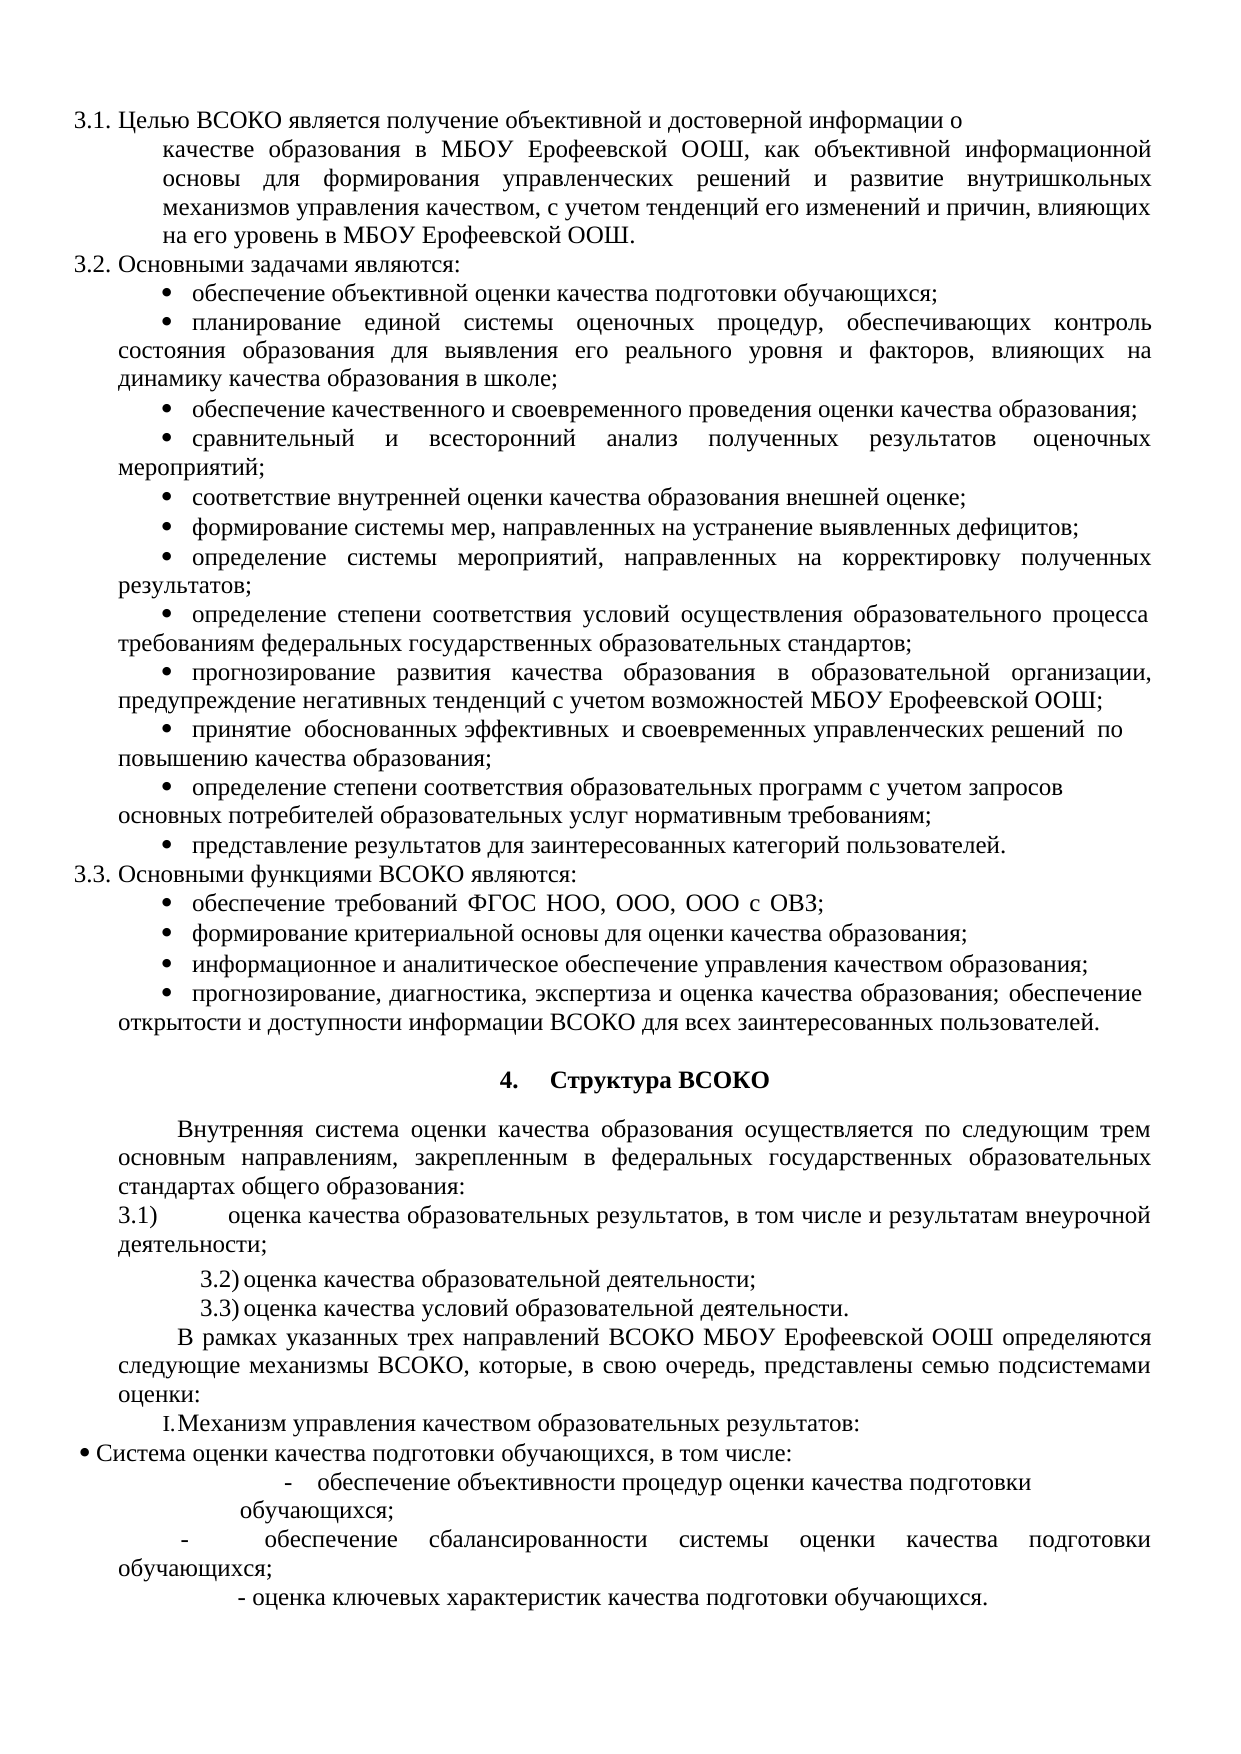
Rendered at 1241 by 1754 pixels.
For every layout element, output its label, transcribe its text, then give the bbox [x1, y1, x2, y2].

text качестве образования в МБОУ Ерофеевской ООШ, как объективной информационной основы для формирования управленческих решений и развитие внутришкольных механизмов управления качеством, с учетом тенденций его изменений и причин, влияющих на его уровень в МБОУ Ерофеевской ООШ. [162, 134, 1152, 249]
list оценка качества образовательных результатов, в том числе и результатам внеурочной деятельности; [118, 1200, 1152, 1257]
list прогнозирование, диагностика, экспертиза и оценка качества образования; обеспечение открытости и доступности информации ВСОКО для всех заинтересованных пользователей. [118, 978, 1151, 1035]
list определение степени соответствия образовательных программ с учетом запросов основных потребителей образовательных услуг нормативным требованиям; [118, 772, 1151, 829]
list обеспечение объективности процедур оценки качества подготовки обучающихся; [239, 1467, 1163, 1524]
list соответствие внутренней оценки качества образования внешней оценке; [162, 481, 1163, 511]
list определение системы мероприятий, направленных на корректировку полученных результатов; [118, 542, 1151, 599]
text В рамках указанных трех направлений ВСОКО МБОУ Ерофеевской ООШ определяются следующие механизмы ВСОКО, которые, в свою очередь, представлены семью подсистемами оценки: [118, 1322, 1152, 1408]
list определение степени соответствия условий осуществления образовательного процесса требованиям федеральных государственных образовательных стандартов; [118, 599, 1151, 656]
list принятие обоснованных эффективных и своевременных управленческих решений по повышению качества образования; [118, 714, 1151, 771]
list прогнозирование развития качества образования в образовательной организации, предупреждение негативных тенденций с учетом возможностей МБОУ Ерофеевской ООШ; [118, 657, 1152, 714]
list сравнительный и всесторонний анализ полученных результатов оценочных мероприятий; [118, 423, 1151, 480]
list формирование системы мер, направленных на устранение выявленных дефицитов; [162, 511, 1163, 542]
list оценка качества образовательной деятельности; [200, 1264, 1163, 1293]
list обеспечение сбалансированности системы оценки качества подготовки обучающихся; [118, 1524, 1152, 1582]
list Механизм управления качеством образовательных результатов: [162, 1408, 1163, 1437]
text Внутренняя система оценки качества образования осуществляется по следующим трем основным направлениям, закрепленным в федеральных государственных образовательных стандартах общего образования: [118, 1114, 1152, 1200]
subtitle Структура ВСОКО [499, 1065, 1163, 1094]
list Основными задачами являются: [73, 249, 1163, 278]
list обеспечение объективной оценки качества подготовки обучающихся; [162, 278, 1163, 307]
list представление результатов для заинтересованных категорий пользователей. [162, 829, 1163, 859]
list оценка качества условий образовательной деятельности. [200, 1293, 1163, 1322]
list обеспечение требований ФГОС НОО, ООО, ООО с ОВЗ; [118, 888, 1152, 917]
list информационное и аналитическое обеспечение управления качеством образования; [162, 948, 1163, 978]
list формирование критериальной основы для оценки качества образования; [162, 917, 1163, 948]
list Основными функциями ВСОКО являются: [73, 859, 1163, 888]
list обеспечение качественного и своевременного проведения оценки качества образования; [162, 393, 1163, 423]
list планирование единой системы оценочных процедур, обеспечивающих контроль состояния образования для выявления его реального уровня и факторов, влияющих на динамику качества образования в школе; [118, 307, 1152, 392]
list Система оценки качества подготовки обучающихся, в том числе: [80, 1437, 1163, 1467]
text - оценка ключевых характеристик качества подготовки обучающихся. [237, 1582, 1163, 1611]
list Целью ВСОКО является получение объективной и достоверной информации о [73, 106, 1163, 134]
